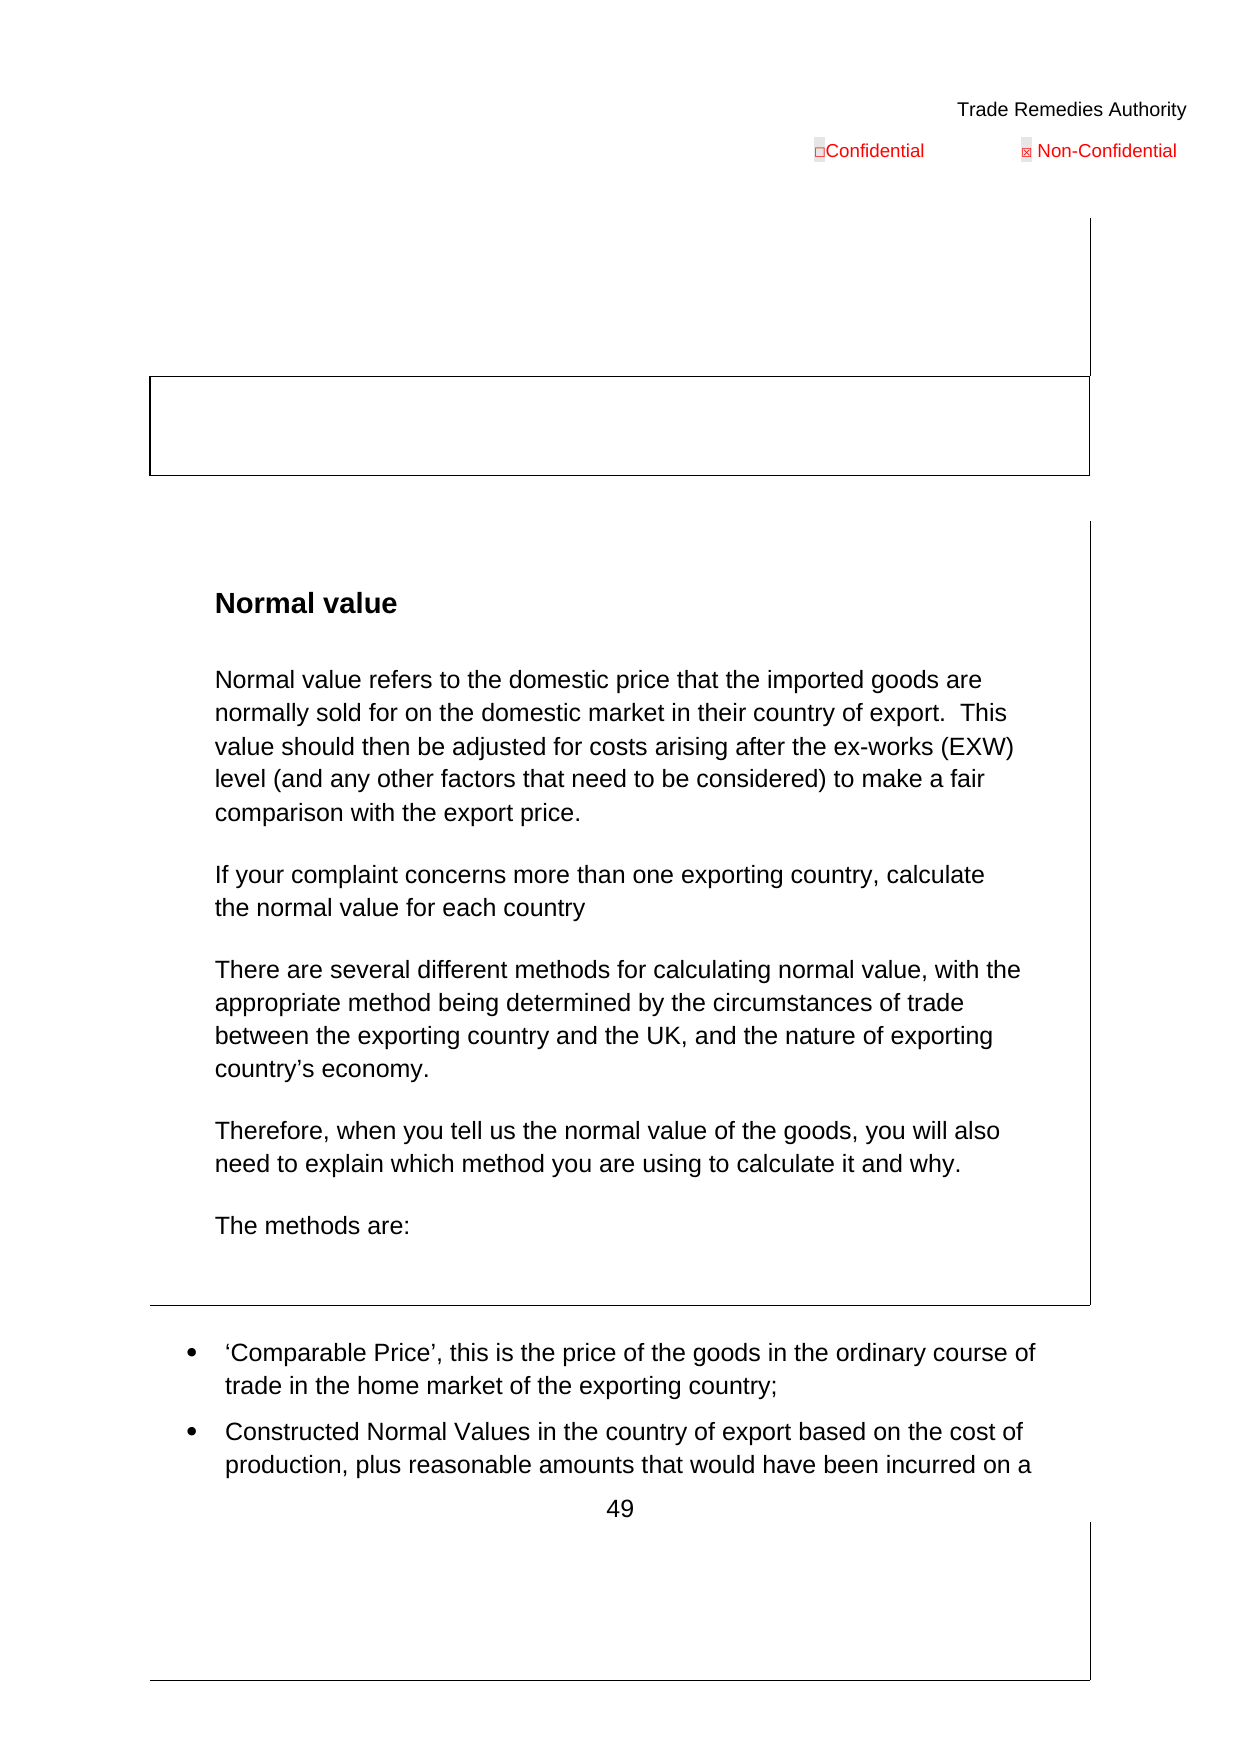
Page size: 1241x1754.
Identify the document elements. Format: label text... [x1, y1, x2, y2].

list Constructed Normal Values in the country of export based on the cost of production, plus reasonable amounts that would have been incurred on a [187, 1417, 1090, 1479]
text If your complaint concerns more than one exporting country, calculate the normal value for each country [150, 795, 1090, 890]
text Normal value refers to the domestic price that the imported goods are normally sold for on the domestic market in their country of export. This value should then be adjusted for costs arising after the ex-works (EXW) level (and any other factors that need to be considered) to make a fair comparison with the export price. [150, 601, 1090, 795]
list ‘Comparable Price’, this is the price of the goods in the ordinary course of trade in the home market of the exporting country; [187, 1338, 1090, 1400]
subtitle Normal value [150, 521, 1090, 601]
text There are several different methods for calculating normal value, with the appropriate method being determined by the circumstances of trade between the exporting country and the UK, and the nature of exporting country’s economy. [150, 890, 1090, 1052]
text Therefore, when you tell us the normal value of the goods, you will also need to explain which method you are using to calculate it and why. [150, 1052, 1090, 1147]
table_header [151, 377, 1089, 475]
text The methods are: [150, 1147, 1090, 1305]
